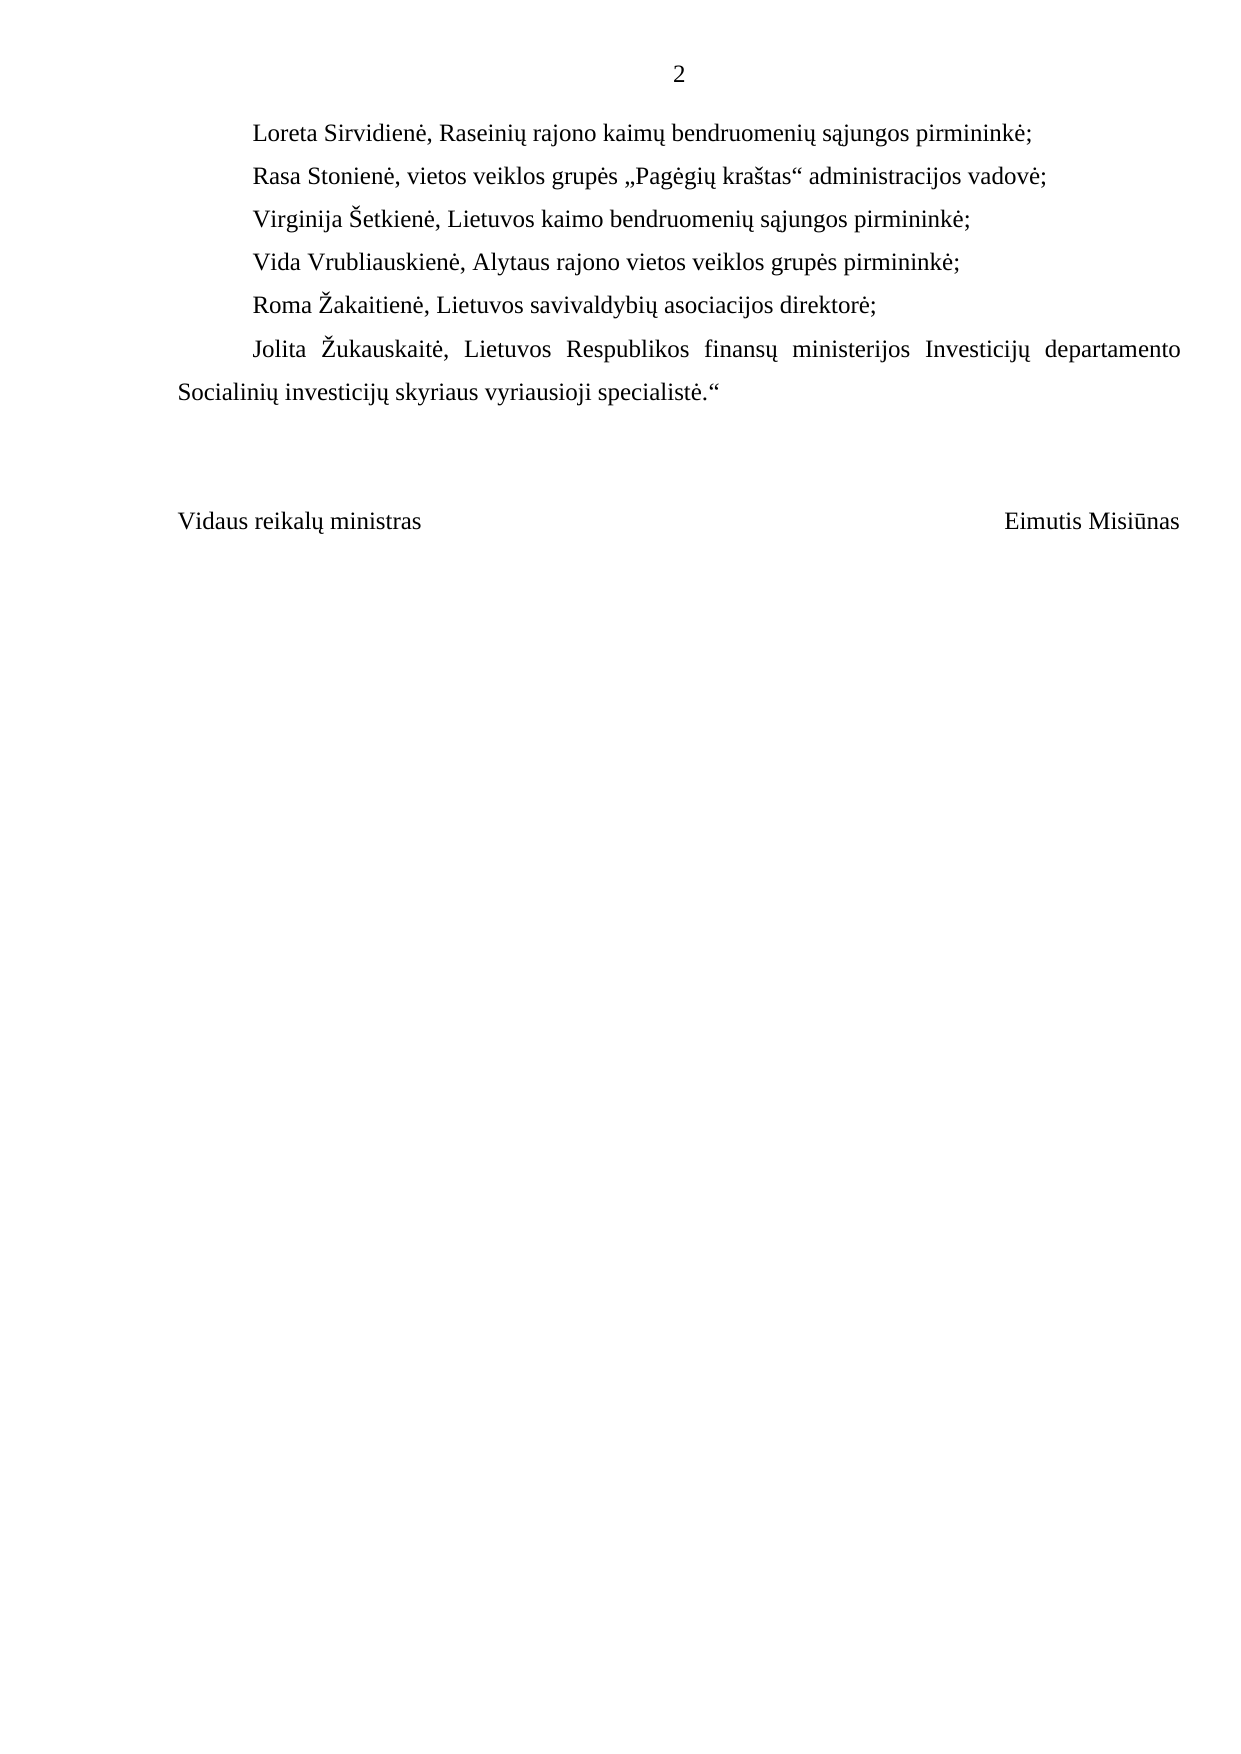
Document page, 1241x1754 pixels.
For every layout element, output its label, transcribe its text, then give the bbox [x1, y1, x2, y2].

text Roma Žakaitienė, Lietuvos savivaldybių asociacijos direktorė; [177, 291, 1181, 319]
text Jolita Žukauskaitė, Lietuvos Respublikos finansų ministerijos Investicijų departamento Socialinių investicijų skyriaus vyriausioji specialistė.“ [177, 334, 1181, 406]
text Vida Vrubliauskienė, Alytaus rajono vietos veiklos grupės pirmininkė; [177, 247, 1181, 276]
text Loreta Sirvidienė, Raseinių rajono kaimų bendruomenių sąjungos pirmininkė; [177, 118, 1181, 147]
text Vidaus reikalų ministras Eimutis Misiūnas [177, 506, 1181, 535]
text Rasa Stonienė, vietos veiklos grupės „Pagėgių kraštas“ administracijos vadovė; [177, 161, 1181, 190]
text Virginija Šetkienė, Lietuvos kaimo bendruomenių sąjungos pirmininkė; [177, 204, 1181, 233]
